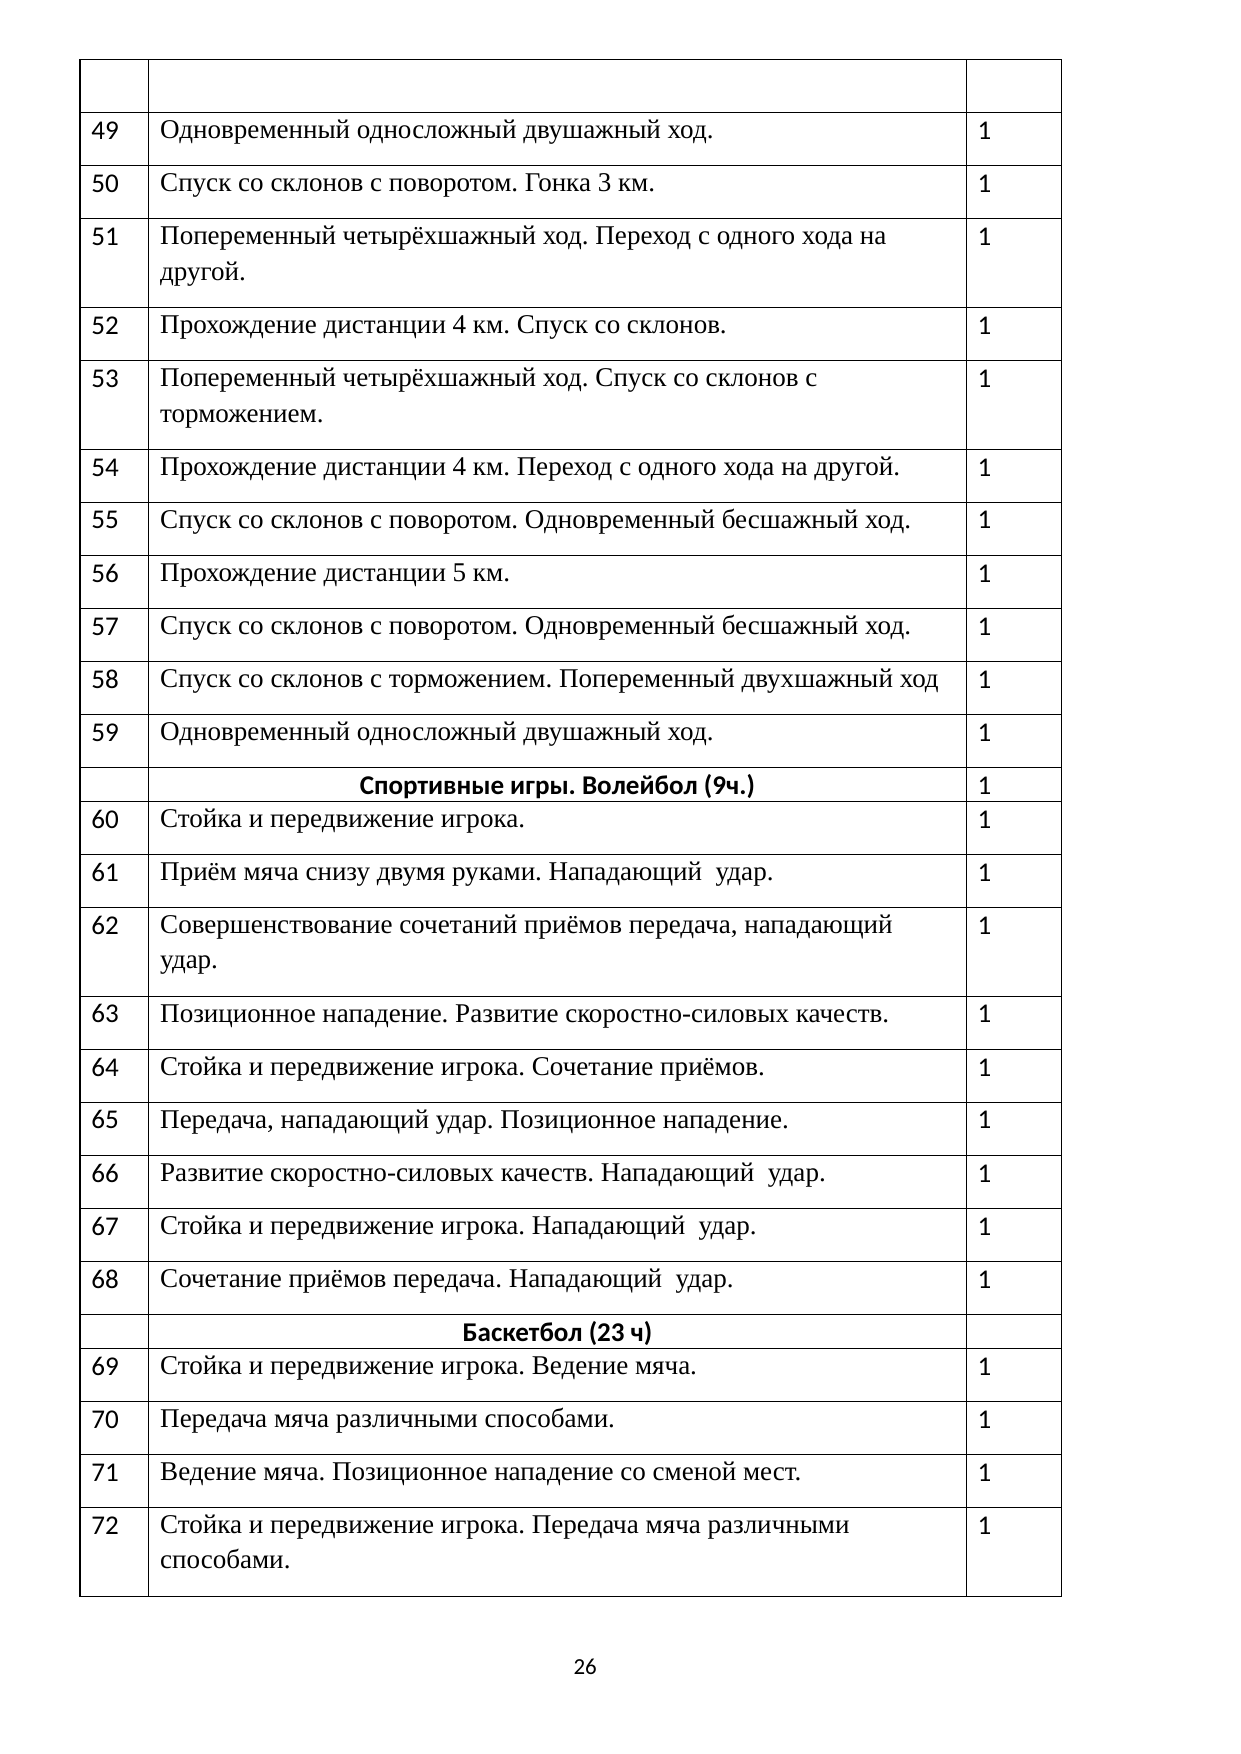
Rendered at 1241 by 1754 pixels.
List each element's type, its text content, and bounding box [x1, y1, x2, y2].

table_cell 1 [967, 1508, 1061, 1596]
table_cell 1 [967, 166, 1061, 218]
table_cell 51 [81, 219, 148, 307]
table_cell Стойка и передвижение игрока. Ведение мяча. [149, 1349, 966, 1401]
table_cell Спортивные игры. Волейбол (9ч.) [149, 768, 966, 801]
table_cell 64 [81, 1050, 148, 1102]
table_cell 1 [967, 908, 1061, 996]
table_cell 1 [967, 997, 1061, 1049]
table_cell Спуск со склонов с поворотом. Одновременный бесшажный ход. [149, 609, 966, 661]
table_cell Передача, нападающий удар. Позиционное нападение. [149, 1103, 966, 1155]
table_cell 1 [967, 855, 1061, 907]
table_cell Одновременный односложный двушажный ход. [149, 715, 966, 767]
table_cell 1 [967, 662, 1061, 714]
table_cell 72 [81, 1508, 148, 1596]
table_cell 1 [967, 219, 1061, 307]
table_cell 1 [967, 113, 1061, 165]
table_cell 67 [81, 1209, 148, 1261]
table_cell 58 [81, 662, 148, 714]
table_cell 1 [967, 1455, 1061, 1507]
table_cell 68 [81, 1262, 148, 1314]
table_cell Спуск со склонов с поворотом. Гонка 3 км. [149, 166, 966, 218]
table_cell Стойка и передвижение игрока. Нападающий удар. [149, 1209, 966, 1261]
table_cell 52 [81, 308, 148, 360]
table_cell Баскетбол (23 ч) [149, 1315, 966, 1348]
table_cell Сочетание приёмов передача. Нападающий удар. [149, 1262, 966, 1314]
table_cell Прохождение дистанции 5 км. [149, 556, 966, 608]
table_cell 60 [81, 802, 148, 854]
table_cell 1 [967, 556, 1061, 608]
table_cell Попеременный четырёхшажный ход. Спуск со склонов с торможением. [149, 361, 966, 449]
table_cell 71 [81, 1455, 148, 1507]
table_cell Позиционное нападение. Развитие скоростно-силовых качеств. [149, 997, 966, 1049]
table_cell 1 [967, 503, 1061, 555]
table_cell 1 [967, 1156, 1061, 1208]
table_cell Стойка и передвижение игрока. Сочетание приёмов. [149, 1050, 966, 1102]
table_cell 54 [81, 450, 148, 502]
table_cell Ведение мяча. Позиционное нападение со сменой мест. [149, 1455, 966, 1507]
table_cell 1 [967, 1209, 1061, 1261]
table_cell 1 [967, 1349, 1061, 1401]
table_cell Спуск со склонов с торможением. Попеременный двухшажный ход [149, 662, 966, 714]
table_cell Совершенствование сочетаний приёмов передача, нападающий удар. [149, 908, 966, 996]
table_cell 49 [81, 113, 148, 165]
table_cell 1 [967, 1050, 1061, 1102]
table_cell 1 [967, 802, 1061, 854]
table_cell 1 [967, 609, 1061, 661]
table_cell 69 [81, 1349, 148, 1401]
table_cell 57 [81, 609, 148, 661]
table_cell Прохождение дистанции 4 км. Спуск со склонов. [149, 308, 966, 360]
table_cell Передача мяча различными способами. [149, 1402, 966, 1454]
table_cell 1 [967, 1262, 1061, 1314]
table_cell 55 [81, 503, 148, 555]
table_cell 61 [81, 855, 148, 907]
table_cell [967, 60, 1061, 112]
table_cell Стойка и передвижение игрока. [149, 802, 966, 854]
table_cell Стойка и передвижение игрока. Передача мяча различными способами. [149, 1508, 966, 1596]
table_cell 1 [967, 308, 1061, 360]
table_cell Одновременный односложный двушажный ход. [149, 113, 966, 165]
table_cell 66 [81, 1156, 148, 1208]
table_cell Прохождение дистанции 4 км. Переход с одного хода на другой. [149, 450, 966, 502]
table_cell 1 [967, 1402, 1061, 1454]
table_cell [81, 60, 148, 112]
table_cell [81, 768, 148, 801]
table_cell [81, 1315, 148, 1348]
table_cell Попеременный четырёхшажный ход. Переход с одного хода на другой. [149, 219, 966, 307]
table_cell 1 [967, 450, 1061, 502]
table_cell 50 [81, 166, 148, 218]
table_cell [149, 60, 966, 112]
table_cell Приём мяча снизу двумя руками. Нападающий удар. [149, 855, 966, 907]
table_cell 62 [81, 908, 148, 996]
table_cell 56 [81, 556, 148, 608]
table_cell 1 [967, 361, 1061, 449]
table_cell 53 [81, 361, 148, 449]
table_cell [967, 1315, 1061, 1348]
table_cell 1 [967, 715, 1061, 767]
table_cell Развитие скоростно-силовых качеств. Нападающий удар. [149, 1156, 966, 1208]
table_cell 1 [967, 768, 1061, 801]
table_cell 1 [967, 1103, 1061, 1155]
table_cell 65 [81, 1103, 148, 1155]
table_cell 59 [81, 715, 148, 767]
table_cell Спуск со склонов с поворотом. Одновременный бесшажный ход. [149, 503, 966, 555]
table_cell 70 [81, 1402, 148, 1454]
table_cell 63 [81, 997, 148, 1049]
